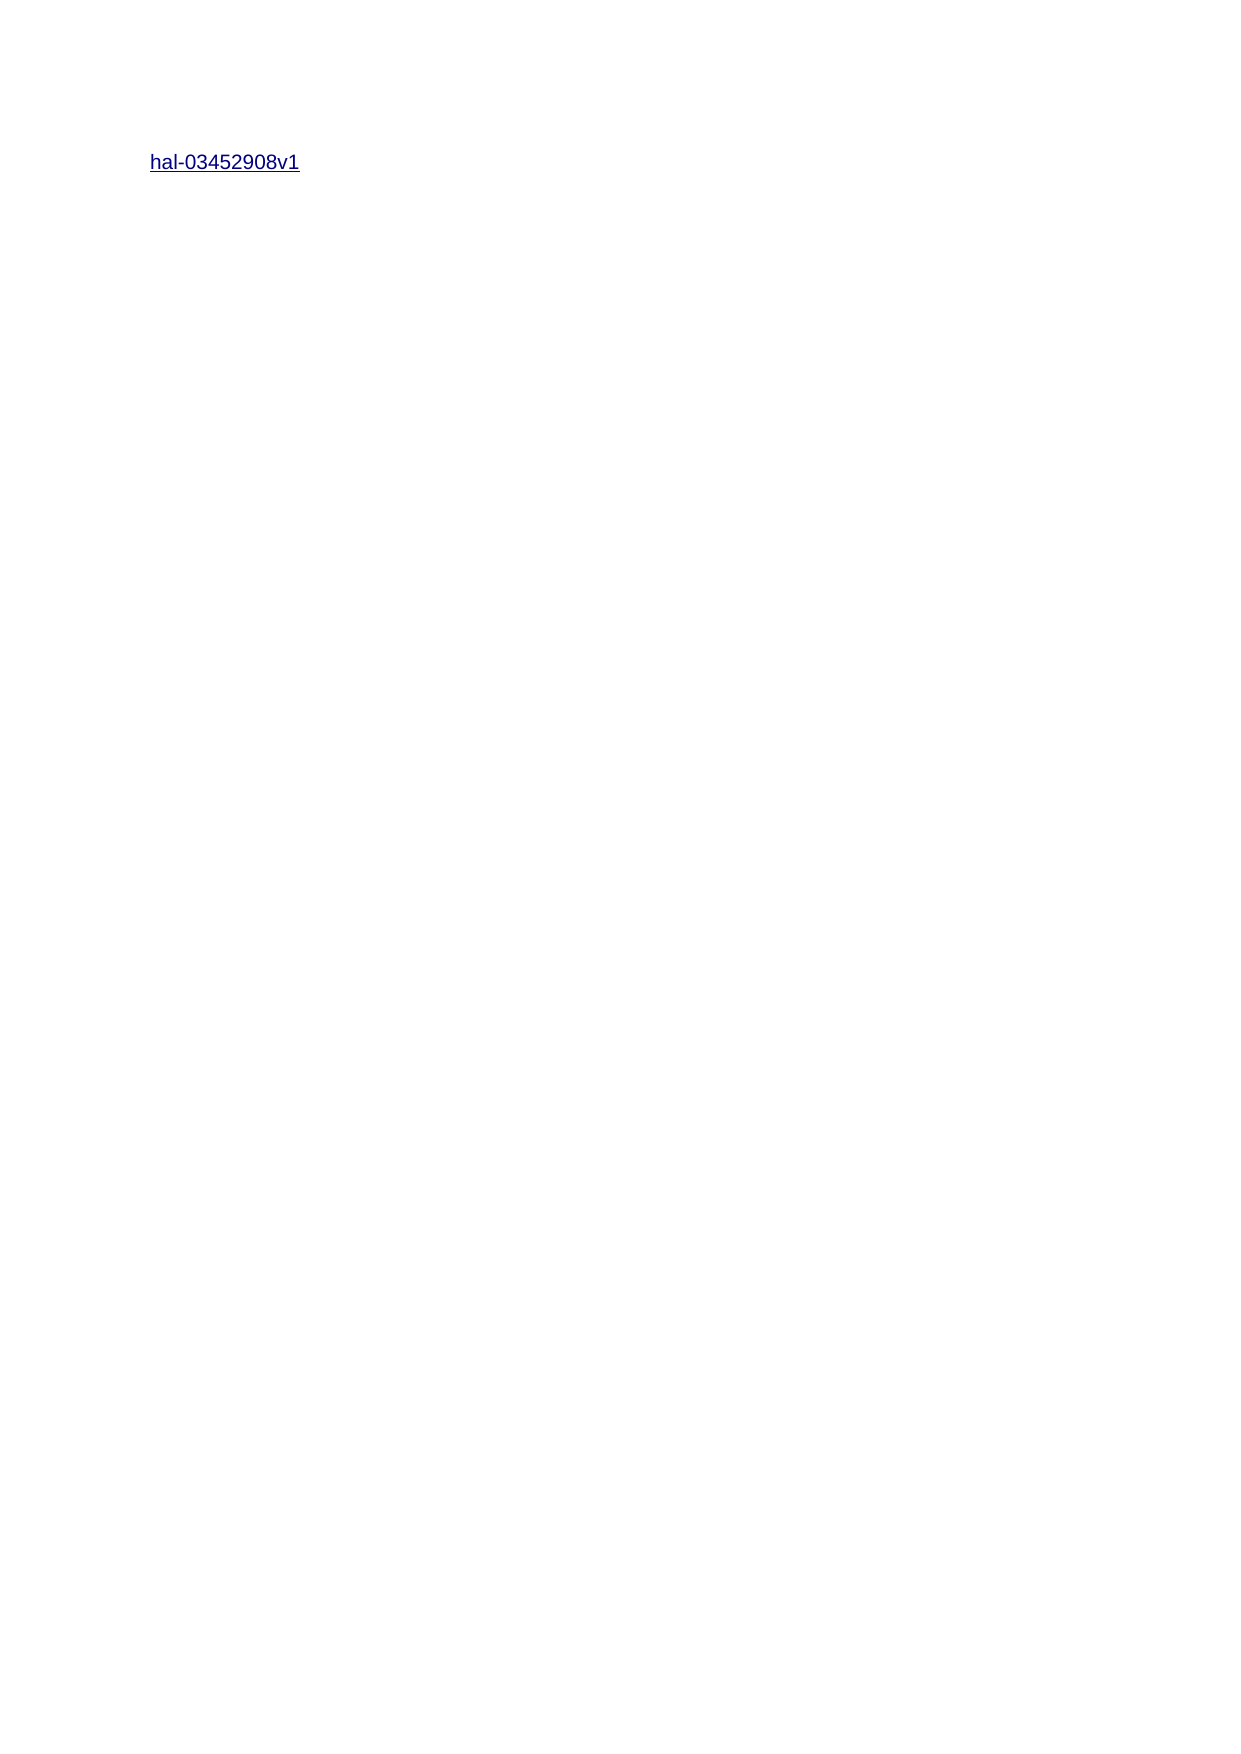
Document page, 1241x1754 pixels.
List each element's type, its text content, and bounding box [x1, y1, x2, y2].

table_header hal-03452908v1 [150, 150, 1090, 174]
